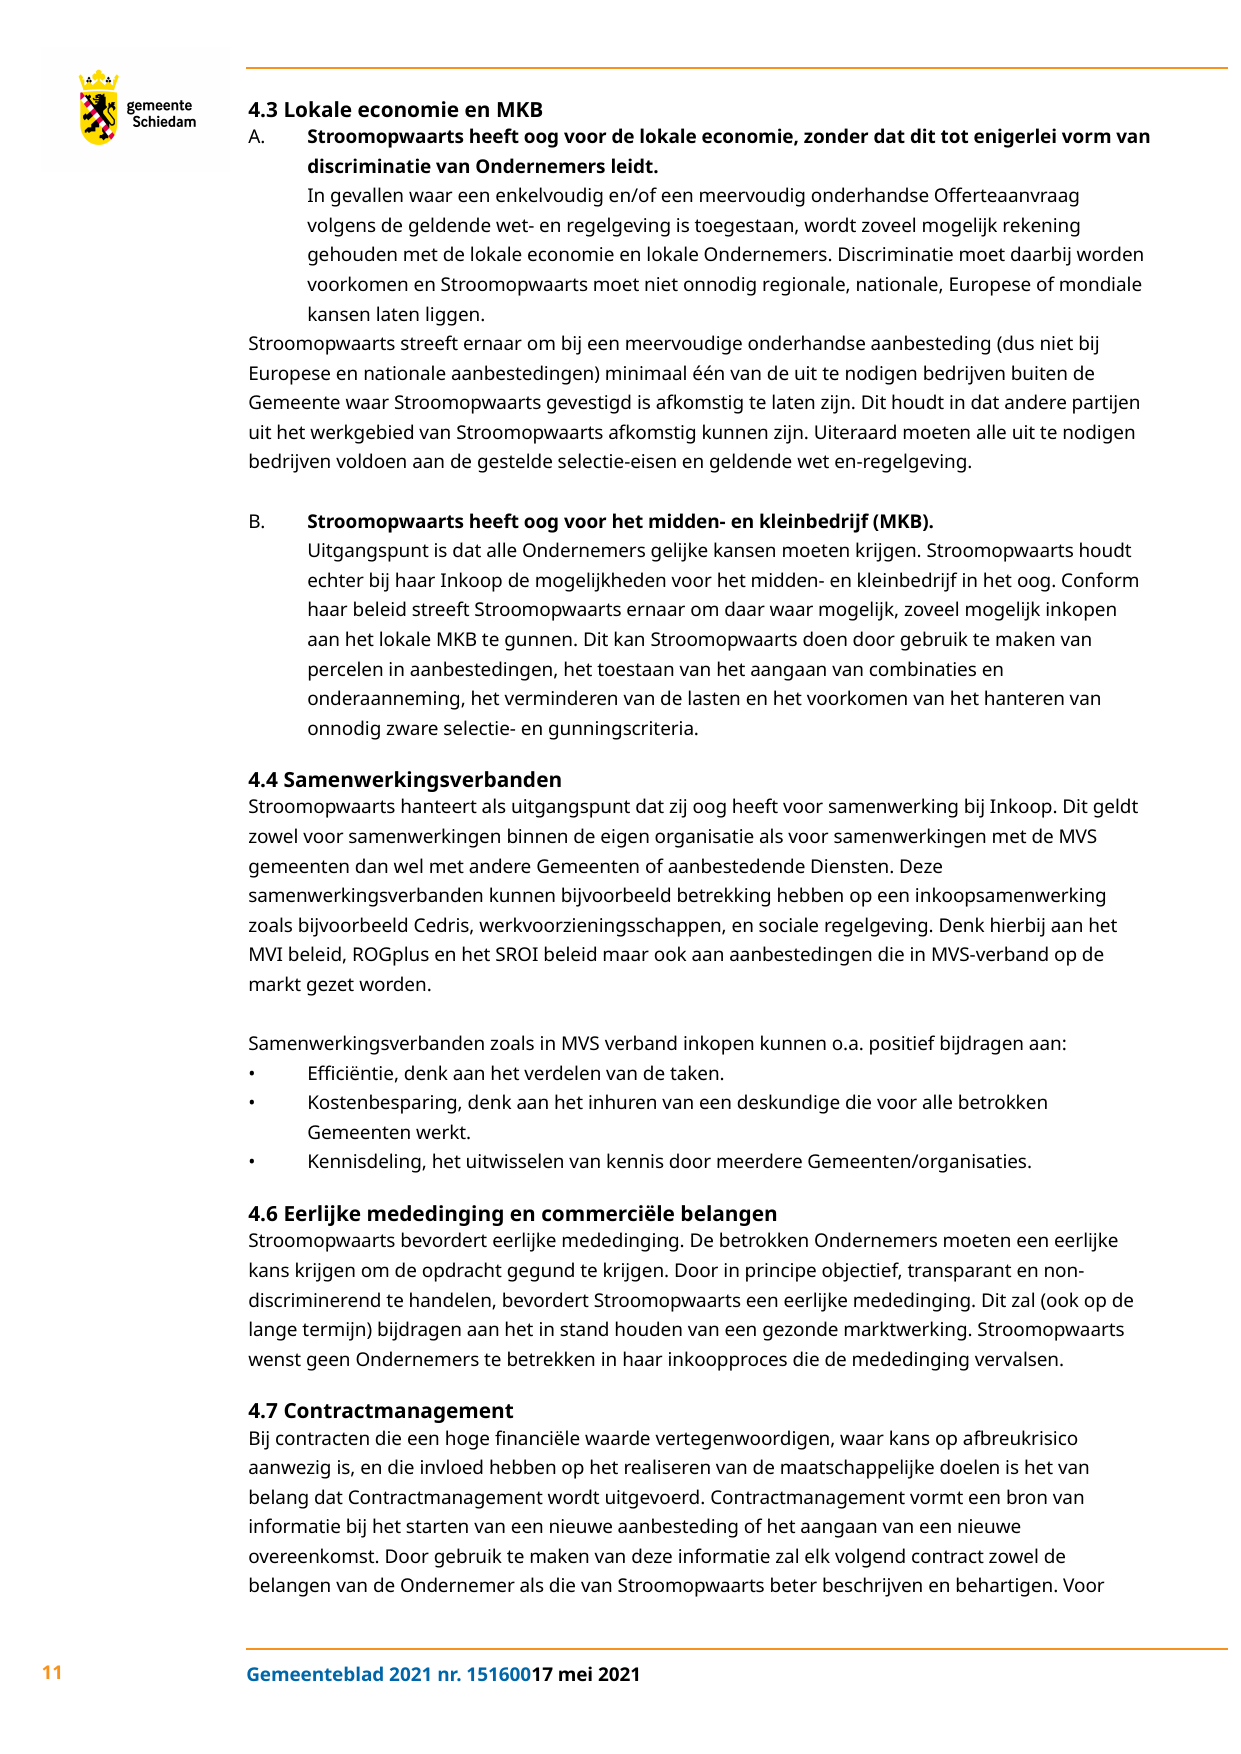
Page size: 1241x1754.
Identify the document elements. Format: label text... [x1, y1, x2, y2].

picture [41, 47, 231, 172]
text 4.4 Samenwerkingsverbanden [248, 765, 1152, 794]
text 4.3 Lokale economie en MKB [248, 95, 1152, 123]
list Stroomopwaarts heeft oog voor het midden- en kleinbedrijf (MKB). [248, 508, 1152, 533]
list Efficiëntie, denk aan het verdelen van de taken. [248, 1060, 1152, 1086]
list Uitgangspunt is dat alle Ondernemers gelijke kansen moeten krijgen. Stroomopwaarts houdt echter bij haar Inkoop de mogelijkheden voor het midden- en kleinbedrijf in het oog. Conform haar beleid streeft Stroomopwaarts ernaar om daar waar mogelijk, zoveel mogelijk inkopen aan het lokale MKB te gunnen. Dit kan Stroomopwaarts doen door gebruik te maken van percelen in aanbestedingen, het toestaan van het aangaan van combinaties en onderaanneming, het verminderen van de lasten en het voorkomen van het hanteren van onnodig zware selectie- en gunningscriteria. [248, 537, 1152, 741]
text Bij contracten die een hoge financiële waarde vertegenwoordigen, waar kans op afbreukrisico aanwezig is, en die invloed hebben op het realiseren van de maatschappelijke doelen is het van belang dat Contractmanagement wordt uitgevoerd. Contractmanagement vormt een bron van informatie bij het starten van een nieuwe aanbesteding of het aangaan van een nieuwe overeenkomst. Door gebruik te maken van deze informatie zal elk volgend contract zowel de belangen van de Ondernemer als die van Stroomopwaarts beter beschrijven en behartigen. Voor [248, 1425, 1152, 1598]
list Kostenbesparing, denk aan het inhuren van een deskundige die voor alle betrokken Gemeenten werkt. [248, 1089, 1152, 1145]
text 4.6 Eerlijke mededinging en commerciële belangen [248, 1199, 1152, 1228]
list Kennisdeling, het uitwisselen van kennis door meerdere Gemeenten/organisaties. [248, 1149, 1152, 1174]
text Stroomopwaarts hanteert als uitgangspunt dat zij oog heeft voor samenwerking bij Inkoop. Dit geldt zowel voor samenwerkingen binnen de eigen organisatie als voor samenwerkingen met de MVS gemeenten dan wel met andere Gemeenten of aanbestedende Diensten. Deze samenwerkingsverbanden kunnen bijvoorbeeld betrekking hebben op een inkoopsamenwerking zoals bijvoorbeeld Cedris, werkvoorzieningsschappen, en sociale regelgeving. Denk hierbij aan het MVI beleid, ROGplus en het SROI beleid maar ook aan aanbestedingen die in MVS-verband op de markt gezet worden. [248, 794, 1152, 997]
text 4.7 Contractmanagement [248, 1396, 1152, 1425]
text Stroomopwaarts streeft ernaar om bij een meervoudige onderhandse aanbesteding (dus niet bij Europese en nationale aanbestedingen) minimaal één van de uit te nodigen bedrijven buiten de Gemeente waar Stroomopwaarts gevestigd is afkomstig te laten zijn. Dit houdt in dat andere partijen uit het werkgebied van Stroomopwaarts afkomstig kunnen zijn. Uiteraard moeten alle uit te nodigen bedrijven voldoen aan de gestelde selectie-eisen en geldende wet en-regelgeving. [248, 330, 1152, 474]
list In gevallen waar een enkelvoudig en/of een meervoudig onderhandse Offerteaanvraag volgens de geldende wet- en regelgeving is toegestaan, wordt zoveel mogelijk rekening gehouden met de lokale economie en lokale Ondernemers. Discriminatie moet daarbij worden voorkomen en Stroomopwaarts moet niet onnodig regionale, nationale, Europese of mondiale kansen laten liggen. [248, 182, 1152, 326]
list Stroomopwaarts heeft oog voor de lokale economie, zonder dat dit tot enigerlei vorm van discriminatie van Ondernemers leidt. [248, 123, 1152, 178]
text Stroomopwaarts bevordert eerlijke mededinging. De betrokken Ondernemers moeten een eerlijke kans krijgen om de opdracht gegund te krijgen. Door in principe objectief, transparant en non-discriminerend te handelen, bevordert Stroomopwaarts een eerlijke mededinging. Dit zal (ook op de lange termijn) bijdragen aan het in stand houden van een gezonde marktwerking. Stroomopwaarts wenst geen Ondernemers te betrekken in haar inkoopproces die de mededinging vervalsen. [248, 1228, 1152, 1372]
text Samenwerkingsverbanden zoals in MVS verband inkopen kunnen o.a. positief bijdragen aan: [248, 1030, 1152, 1056]
